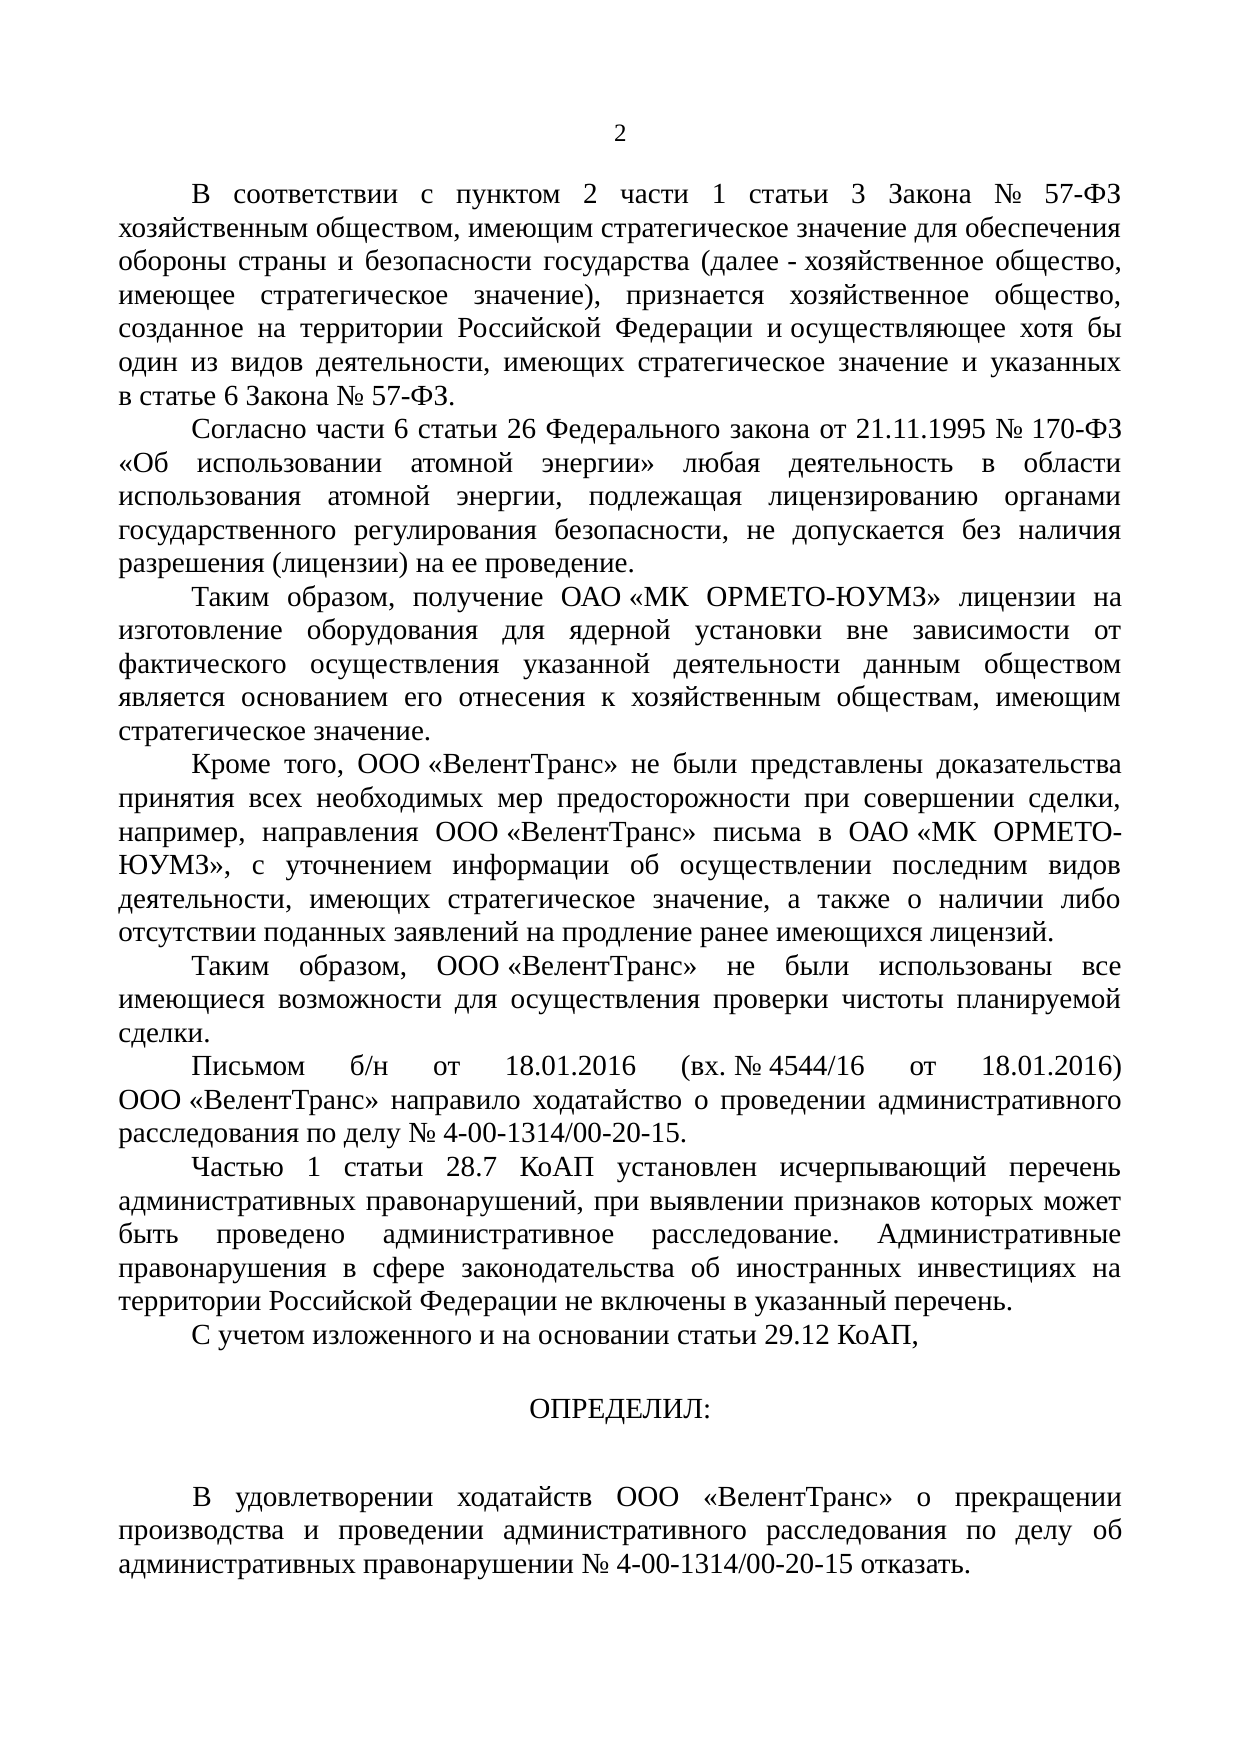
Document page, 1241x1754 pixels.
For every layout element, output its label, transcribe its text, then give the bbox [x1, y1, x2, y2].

text В удовлетворении ходатайств ООО «ВелентТранс» о прекращении производства и проведении административного расследования по делу об административных правонарушении № 4-00-1314/00-20-15 отказать. [118, 1479, 1122, 1579]
text В соответствии с пунктом 2 части 1 статьи 3 Закона № 57-ФЗ хозяйственным обществом, имеющим стратегическое значение для обеспечения обороны страны и безопасности государства (далее ‑ хозяйственное общество, имеющее стратегическое значение), признается хозяйственное общество, созданное на территории Российской Федерации и осуществляющее хотя бы один из видов деятельности, имеющих стратегическое значение и указанных в статье 6 Закона № 57-ФЗ. [118, 176, 1122, 411]
text Таким образом, ООО «ВелентТранс» не были использованы все имеющиеся возможности для осуществления проверки чистоты планируемой сделки. [118, 948, 1122, 1048]
text Согласно части 6 статьи 26 Федерального закона от 21.11.1995 № 170-ФЗ «Об использовании атомной энергии» любая деятельность в области использования атомной энергии, подлежащая лицензированию органами государственного регулирования безопасности, не допускается без наличия разрешения (лицензии) на ее проведение. [118, 411, 1122, 579]
text С учетом изложенного и на основании статьи 29.12 КоАП, [118, 1317, 1122, 1350]
text Частью 1 статьи 28.7 КоАП установлен исчерпывающий перечень административных правонарушений, при выявлении признаков которых может быть проведено административное расследование. Административные правонарушения в сфере законодательства об иностранных инвестициях на территории Российской Федерации не включены в указанный перечень. [118, 1149, 1122, 1317]
text ОПРЕДЕЛИЛ: [118, 1392, 1122, 1425]
text Таким образом, получение ОАО «МК ОРМЕТО-ЮУМЗ» лицензии на изготовление оборудования для ядерной установки вне зависимости от фактического осуществления указанной деятельности данным обществом является основанием его отнесения к хозяйственным обществам, имеющим стратегическое значение. [118, 579, 1122, 747]
text Письмом б/н от 18.01.2016 (вх. № 4544/16 от 18.01.2016) ООО «ВелентТранс» направило ходатайство о проведении административного расследования по делу № 4-00-1314/00-20-15. [118, 1048, 1122, 1149]
text Кроме того, ООО «ВелентТранс» не были представлены доказательства принятия всех необходимых мер предосторожности при совершении сделки, например, направления ООО «ВелентТранс» письма в ОАО «МК ОРМЕТО-ЮУМЗ», с уточнением информации об осуществлении последним видов деятельности, имеющих стратегическое значение, а также о наличии либо отсутствии поданных заявлений на продление ранее имеющихся лицензий. [118, 747, 1122, 948]
